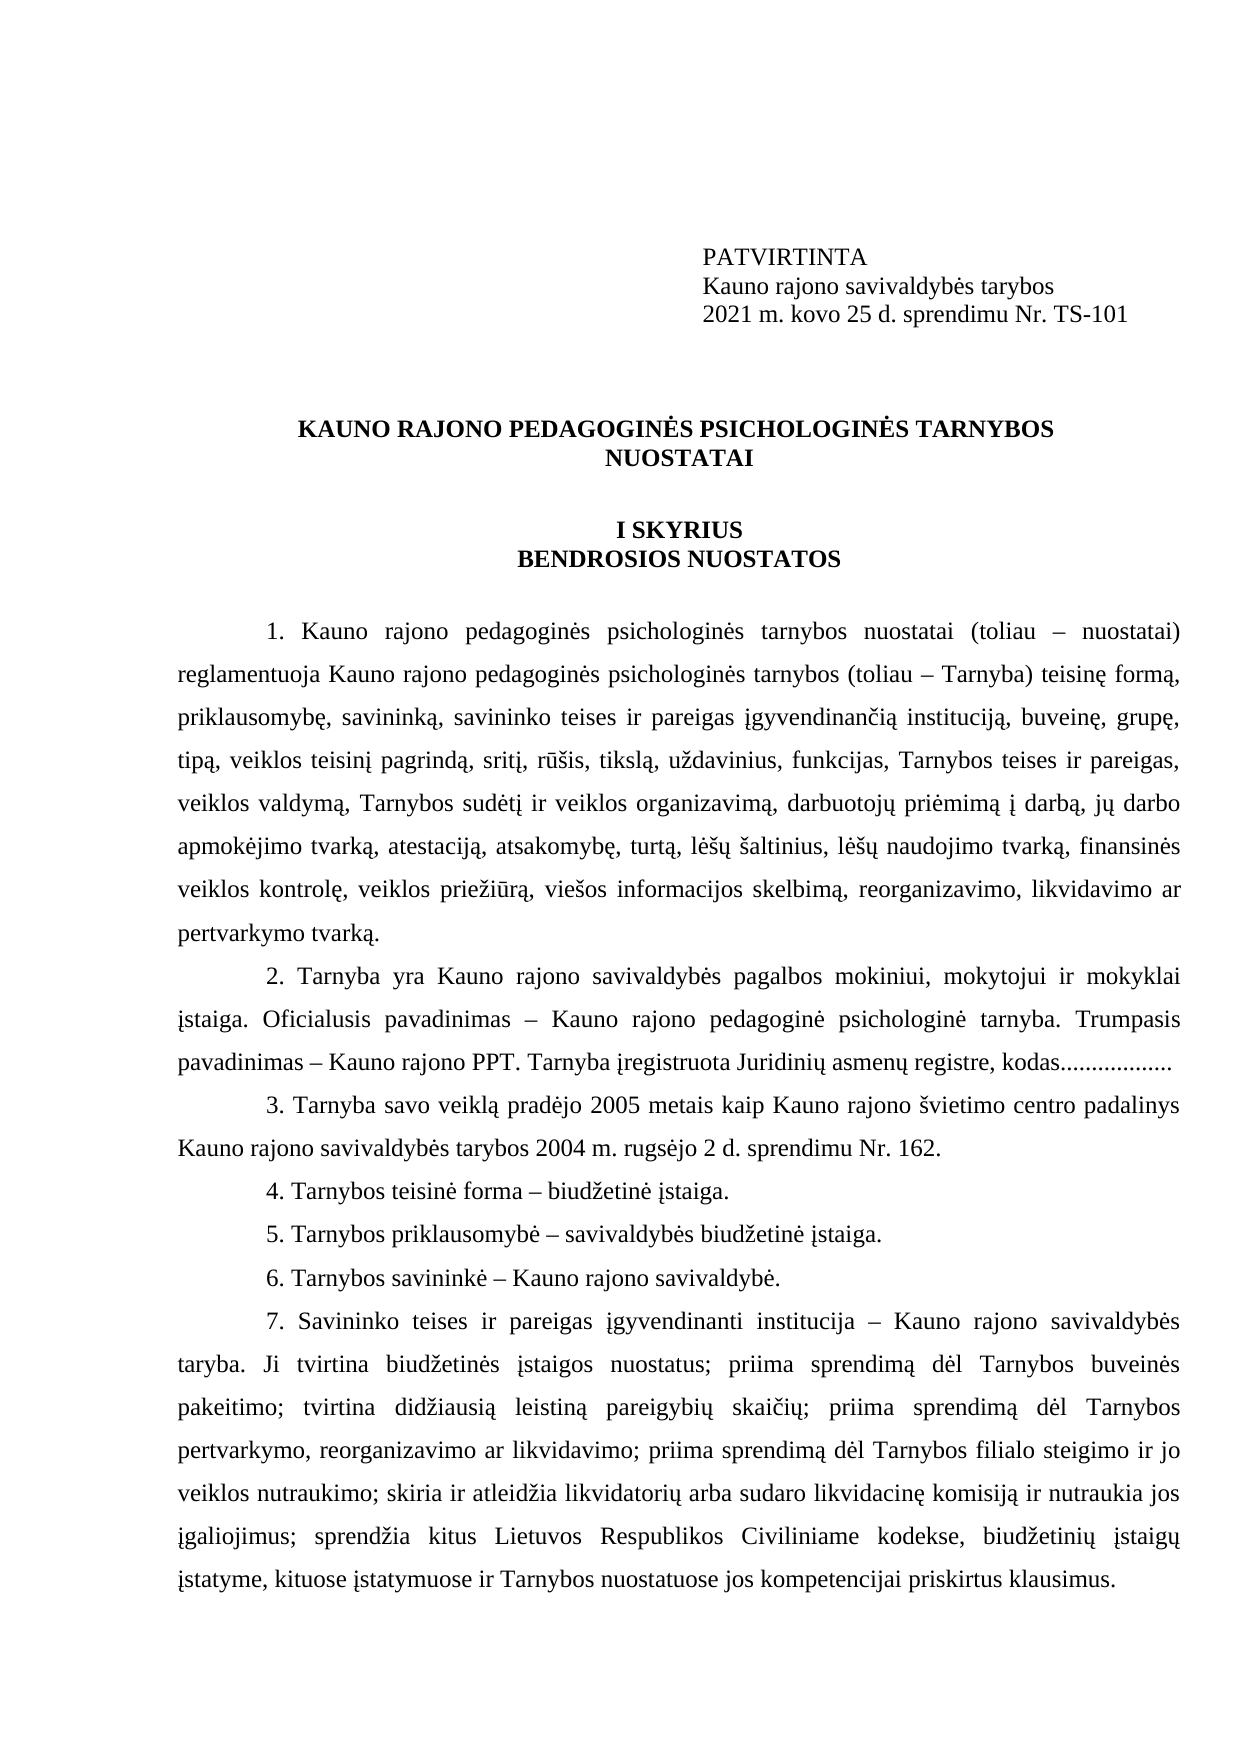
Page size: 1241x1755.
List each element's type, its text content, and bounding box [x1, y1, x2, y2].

text 1. Kauno rajono pedagoginės psichologinės tarnybos nuostatai (toliau – nuostatai) reglamentuoja Kauno rajono pedagoginės psichologinės tarnybos (toliau – Tarnyba) teisinę formą, priklausomybę, savininką, savininko teises ir pareigas įgyvendinančią instituciją, buveinę, grupę, tipą, veiklos teisinį pagrindą, sritį, rūšis, tikslą, uždavinius, funkcijas, Tarnybos teises ir pareigas, veiklos valdymą, Tarnybos sudėtį ir veiklos organizavimą, darbuotojų priėmimą į darbą, jų darbo apmokėjimo tvarką, atestaciją, atsakomybę, turtą, lėšų šaltinius, lėšų naudojimo tvarką, finansinės veiklos kontrolę, veiklos priežiūrą, viešos informacijos skelbimą, reorganizavimo, likvidavimo ar pertvarkymo tvarką. [177, 616, 1181, 946]
text 7. Savininko teises ir pareigas įgyvendinanti institucija – Kauno rajono savivaldybės taryba. Ji tvirtina biudžetinės įstaigos nuostatus; priima sprendimą dėl Tarnybos buveinės pakeitimo; tvirtina didžiausią leistiną pareigybių skaičių; priima sprendimą dėl Tarnybos pertvarkymo, reorganizavimo ar likvidavimo; priima sprendimą dėl Tarnybos filialo steigimo ir jo veiklos nutraukimo; skiria ir atleidžia likvidatorių arba sudaro likvidacinę komisiją ir nutraukia jos įgaliojimus; sprendžia kitus Lietuvos Respublikos Civiliniame kodekse, biudžetinių įstaigų įstatyme, kituose įstatymuose ir Tarnybos nuostatuose jos kompetencijai priskirtus klausimus. [177, 1306, 1181, 1593]
text 5. Tarnybos priklausomybė – savivaldybės biudžetinė įstaiga. [266, 1219, 1181, 1248]
text 2021 m. kovo 25 d. sprendimu Nr. TS-101 [702, 299, 1181, 328]
text KAUNO RAJONO PEDAGOGINĖS PSICHOLOGINĖS TARNYBOS [177, 414, 1181, 443]
text 4. Tarnybos teisinė forma – biudžetinė įstaiga. [177, 1176, 1181, 1205]
text I SKYRIUS [177, 515, 1181, 544]
text Kauno rajono savivaldybės tarybos [702, 271, 1181, 299]
text PATVIRTINTA [702, 242, 1181, 271]
text 2. Tarnyba yra Kauno rajono savivaldybės pagalbos mokiniui, mokytojui ir mokyklai įstaiga. Oficialusis pavadinimas – Kauno rajono pedagoginė psichologinė tarnyba. Trumpasis pavadinimas – Kauno rajono PPT. Tarnyba įregistruota Juridinių asmenų registre, kodas.................. [177, 961, 1181, 1076]
text 6. Tarnybos savininkė – Kauno rajono savivaldybė. [266, 1263, 1181, 1291]
text 3. Tarnyba savo veiklą pradėjo 2005 metais kaip Kauno rajono švietimo centro padalinys Kauno rajono savivaldybės tarybos 2004 m. rugsėjo 2 d. sprendimu Nr. 162. [177, 1090, 1181, 1162]
text BENDROSIOS NUOSTATOS [177, 544, 1181, 573]
text NUOSTATAI [177, 443, 1181, 472]
